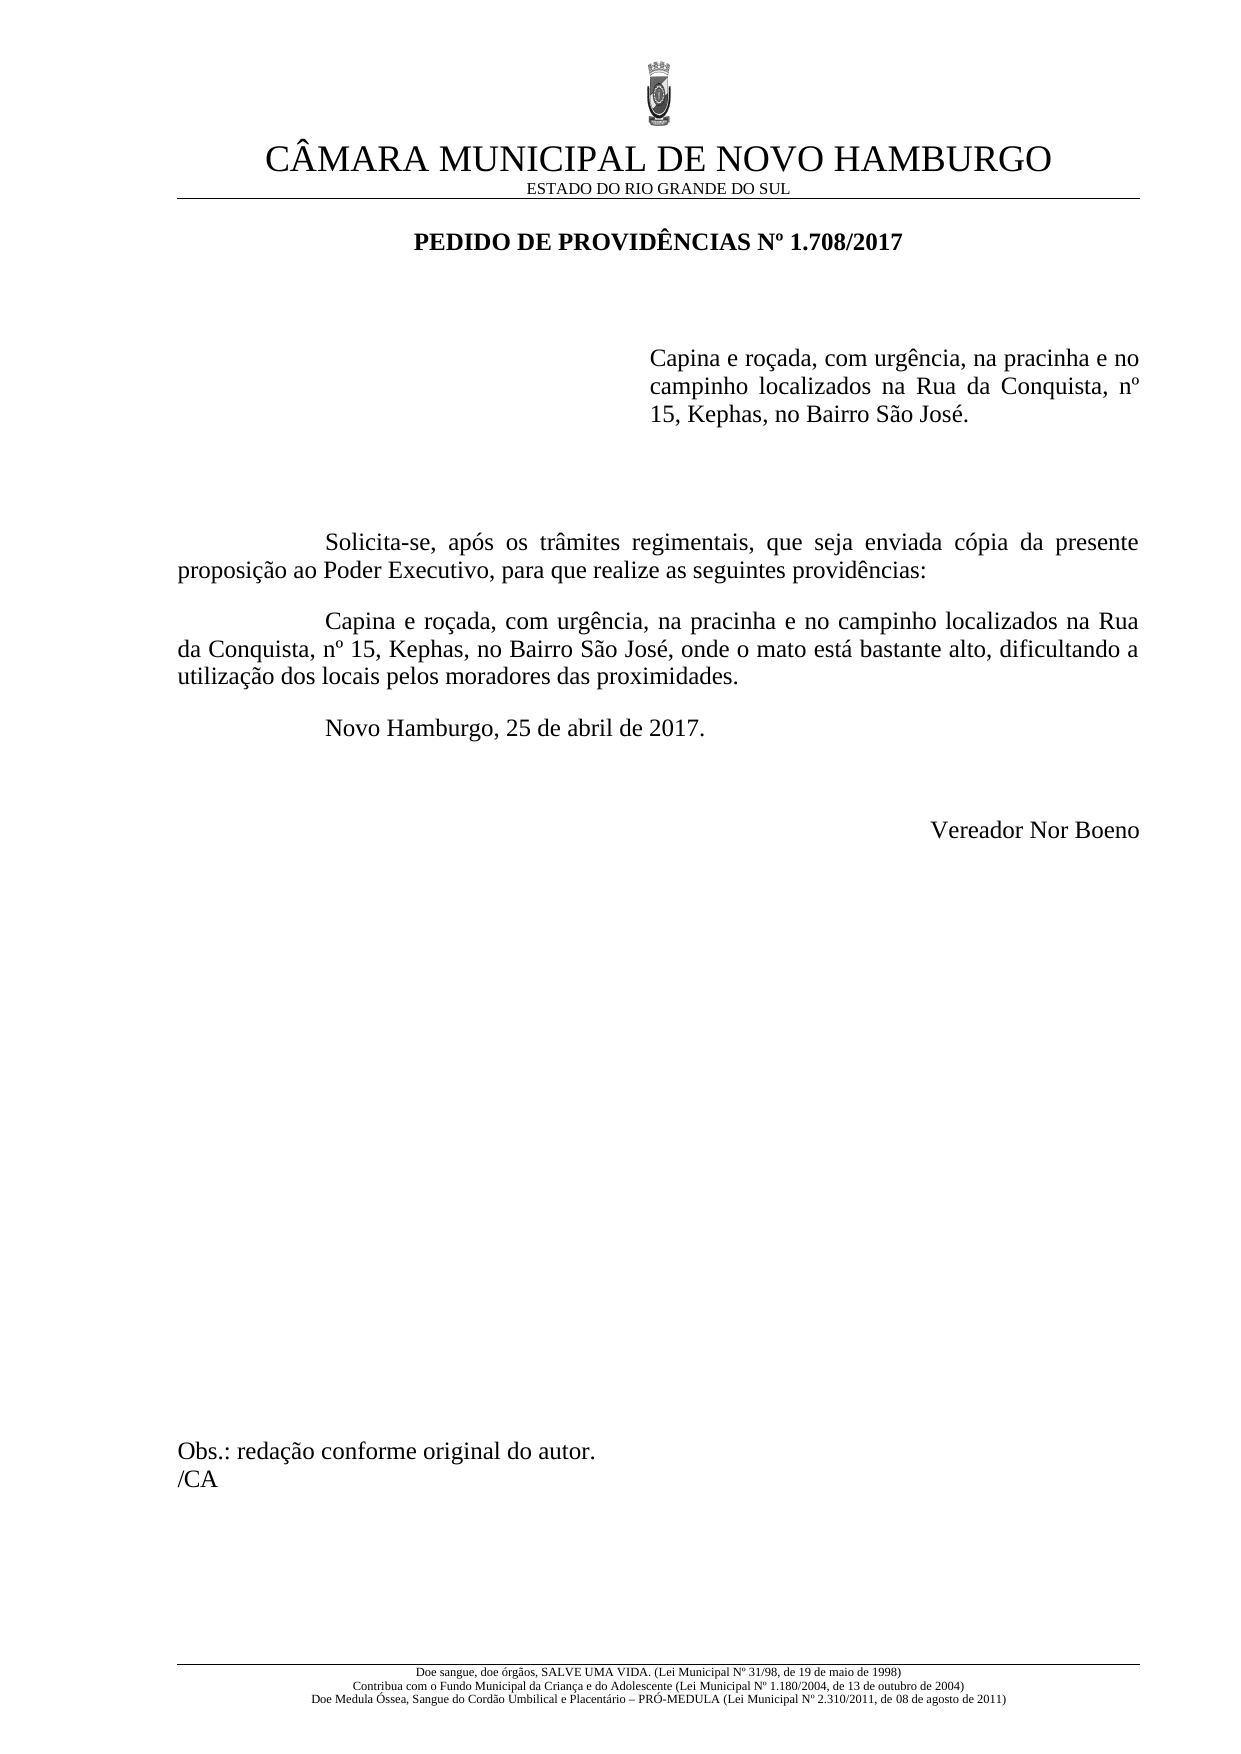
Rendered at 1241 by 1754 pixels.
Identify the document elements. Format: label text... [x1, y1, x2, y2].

text Capina e roçada, com urgência, na pracinha e no campinho localizados na Rua da Conquista, nº 15, Kephas, no Bairro São José, onde o mato está bastante alto, dificultando a utilização dos locais pelos moradores das proximidades. [177, 607, 1140, 690]
text PEDIDO DE PROVIDÊNCIAS Nº 1.708/2017 [177, 228, 1140, 256]
text Vereador Nor Boeno [177, 816, 1140, 844]
text Obs.: redação conforme original do autor. [177, 1437, 1140, 1465]
text Capina e roçada, com urgência, na pracinha e no campinho localizados na Rua da Conquista, nº 15, Kephas, no Bairro São José. [649, 344, 1140, 428]
text /CA [177, 1465, 1140, 1493]
text Solicita-se, após os trâmites regimentais, que seja enviada cópia da presente proposição ao Poder Executivo, para que realize as seguintes providências: [177, 528, 1140, 583]
text Novo Hamburgo, 25 de abril de 2017. [177, 714, 1140, 741]
